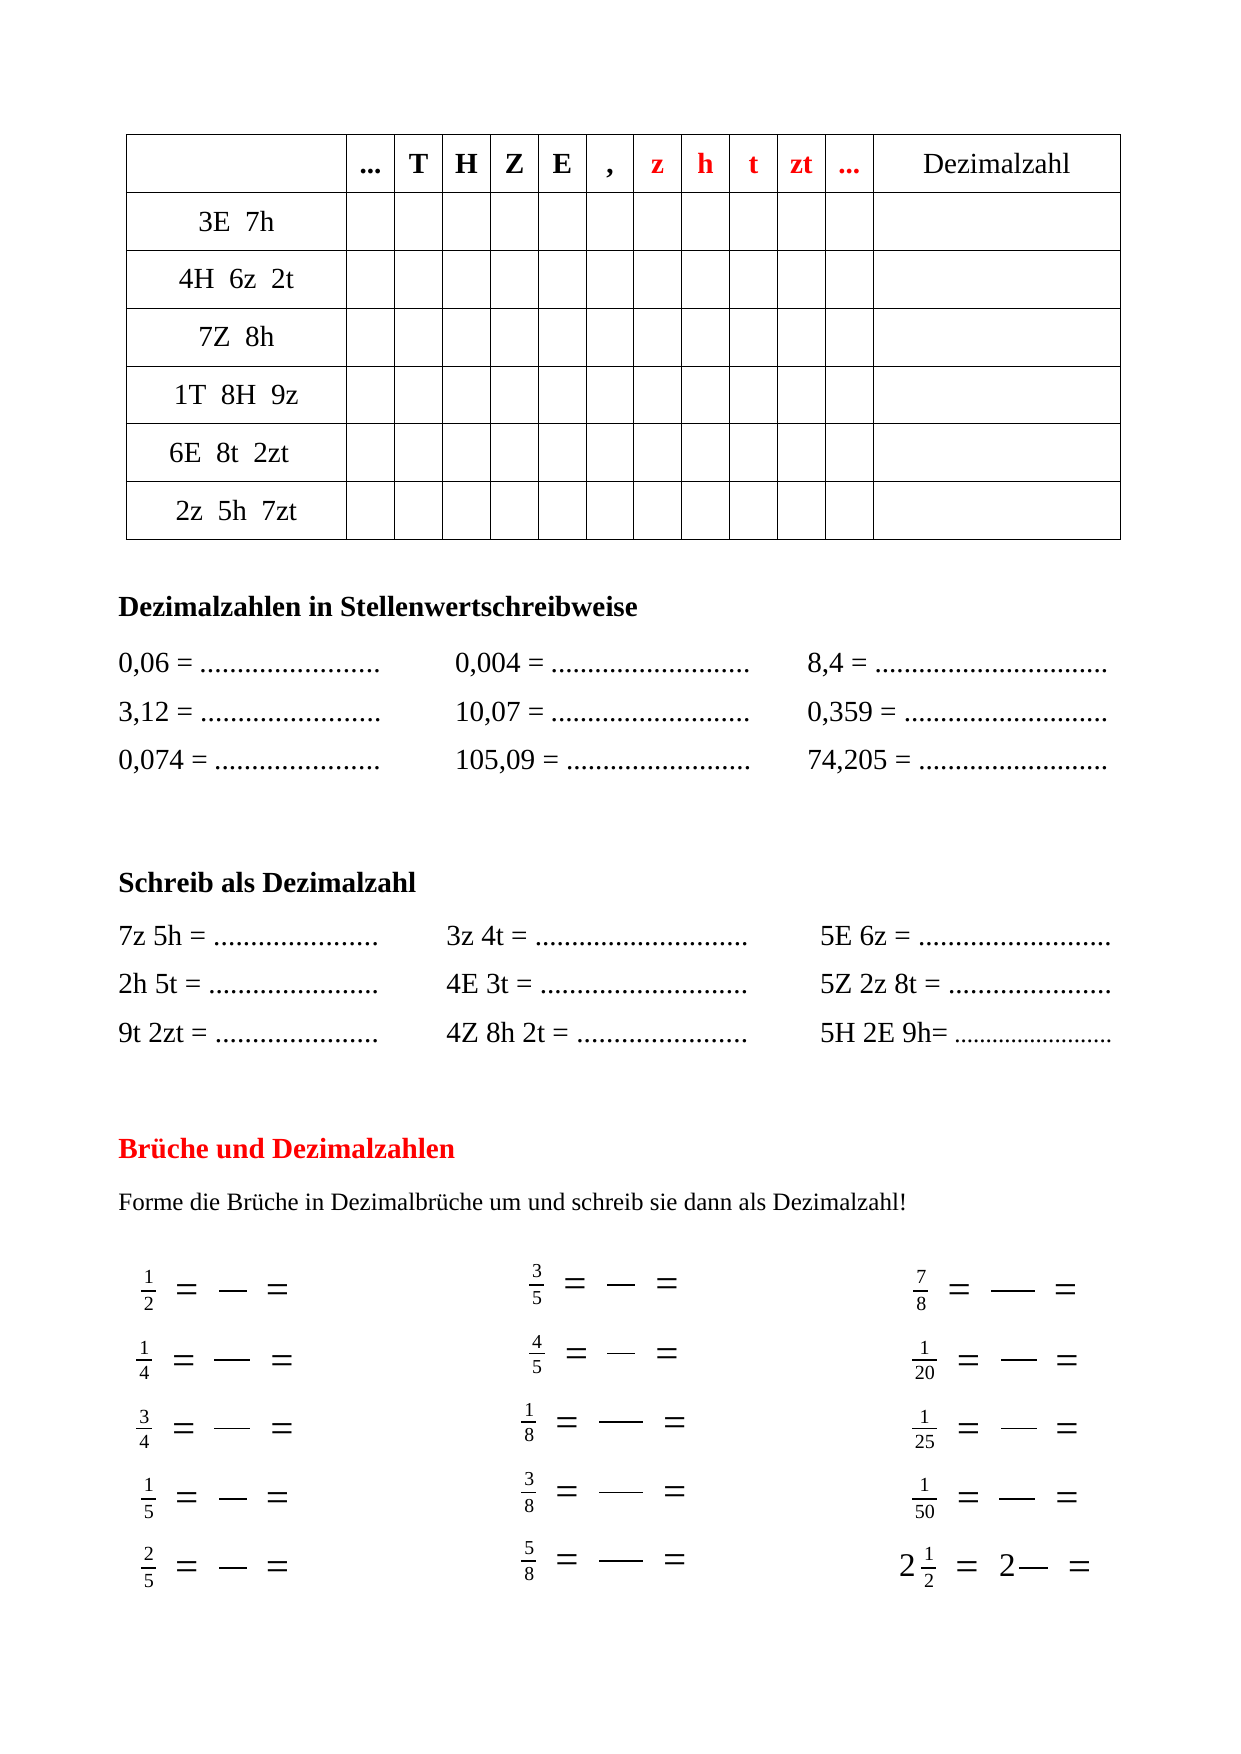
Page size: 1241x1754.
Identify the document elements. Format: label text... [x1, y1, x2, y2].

table_header [346, 73, 394, 134]
table_cell [730, 193, 777, 250]
text 0,06 = 0,004 = 8,4 = 3,12 = 10,07 = 0,359 = 0,074 = 105,09 = 74,205 = [118, 647, 1122, 776]
text Schreib als Dezimalzahl [118, 866, 1122, 898]
text 7z 5h = 3z 4t = 5E 6z = 2h 5t = 4E 3t = 5Z 2z 8t = 9t 2zt = 4Z 8h 2t = 5H 2E 9h= [118, 919, 1122, 1048]
table_cell [395, 367, 442, 423]
table_cell [587, 424, 633, 481]
table_cell , [587, 135, 633, 192]
table_cell [874, 482, 1120, 539]
table_cell t [730, 135, 777, 192]
table_header [633, 73, 681, 134]
table_cell 1T 8H 9z [127, 367, 346, 423]
table_cell zt [778, 135, 825, 192]
table_header [490, 73, 538, 134]
table_cell [826, 424, 873, 481]
table_cell [682, 251, 729, 308]
table_cell [874, 193, 1120, 250]
table_cell [539, 424, 586, 481]
table_cell [826, 367, 873, 423]
table_cell [347, 424, 394, 481]
table_header [442, 73, 490, 134]
table_cell [395, 309, 442, 366]
table_cell [587, 193, 633, 250]
table_cell [587, 482, 633, 539]
text Brüche und Dezimalzahlen [118, 1132, 1122, 1165]
table_cell [491, 367, 538, 423]
table_cell [682, 309, 729, 366]
table_cell [443, 251, 490, 308]
table_cell Z [491, 135, 538, 192]
table_cell [634, 482, 681, 539]
table_cell [539, 367, 586, 423]
table_cell [778, 424, 825, 481]
text Forme die Brüche in Dezimalbrüche um und schreib sie dann als Dezimalzahl! [118, 1188, 1122, 1216]
table_header [126, 73, 346, 134]
table_cell [539, 193, 586, 250]
table_cell [730, 424, 777, 481]
table_header [777, 73, 825, 134]
table_cell [682, 193, 729, 250]
table_cell 4H 6z 2t [127, 251, 346, 308]
table_cell [127, 135, 346, 192]
table_cell [443, 309, 490, 366]
table_cell [491, 424, 538, 481]
table_cell [826, 309, 873, 366]
table_cell [874, 424, 1120, 481]
table_cell [778, 193, 825, 250]
table_cell [395, 251, 442, 308]
table_cell [491, 193, 538, 250]
table_cell [730, 482, 777, 539]
table_cell [778, 482, 825, 539]
table_cell [443, 424, 490, 481]
table_cell [491, 251, 538, 308]
table_header [681, 73, 729, 134]
table_cell [587, 251, 633, 308]
table_cell [730, 251, 777, 308]
table_cell [826, 251, 873, 308]
table_cell [778, 309, 825, 366]
table_cell E [539, 135, 586, 192]
table_cell [682, 367, 729, 423]
table_header [538, 73, 586, 134]
table_cell ... [826, 135, 873, 192]
table_cell [826, 482, 873, 539]
table_cell [587, 309, 633, 366]
table_header [729, 73, 777, 134]
table_cell [347, 193, 394, 250]
table_cell [634, 193, 681, 250]
table_cell [874, 309, 1120, 366]
table_cell [491, 482, 538, 539]
table_cell [347, 251, 394, 308]
table_cell [778, 251, 825, 308]
table_cell [634, 251, 681, 308]
table_cell [874, 251, 1120, 308]
table_cell z [634, 135, 681, 192]
table_cell [682, 424, 729, 481]
table_cell 6E 8t 2zt [127, 424, 346, 481]
table_cell [395, 482, 442, 539]
table_cell 3E 7h [127, 193, 346, 250]
text Dezimalzahlen in Stellenwertschreibweise [118, 591, 1122, 623]
table_cell [826, 193, 873, 250]
table_cell [539, 309, 586, 366]
table_cell [347, 309, 394, 366]
table_cell [539, 482, 586, 539]
table_cell [634, 424, 681, 481]
table_cell [634, 309, 681, 366]
table_cell [539, 251, 586, 308]
table_cell [347, 367, 394, 423]
table_cell [874, 367, 1120, 423]
table_cell [443, 482, 490, 539]
table_header [873, 73, 1120, 134]
table_header [586, 73, 633, 134]
table_cell T [395, 135, 442, 192]
table_cell [491, 309, 538, 366]
table_cell [587, 367, 633, 423]
table_cell [395, 193, 442, 250]
table_cell ... [347, 135, 394, 192]
table_cell [682, 482, 729, 539]
table_cell H [443, 135, 490, 192]
table_cell h [682, 135, 729, 192]
table_cell [443, 193, 490, 250]
table_cell [347, 482, 394, 539]
table_cell Dezimalzahl [874, 135, 1120, 192]
table_header [825, 73, 873, 134]
table_cell [634, 367, 681, 423]
table_cell [443, 367, 490, 423]
table_cell 2z 5h 7zt [127, 482, 346, 539]
table_cell [730, 309, 777, 366]
table_cell [730, 367, 777, 423]
table_cell [778, 367, 825, 423]
table_cell [395, 424, 442, 481]
table_cell 7Z 8h [127, 309, 346, 366]
table_header [394, 73, 442, 134]
